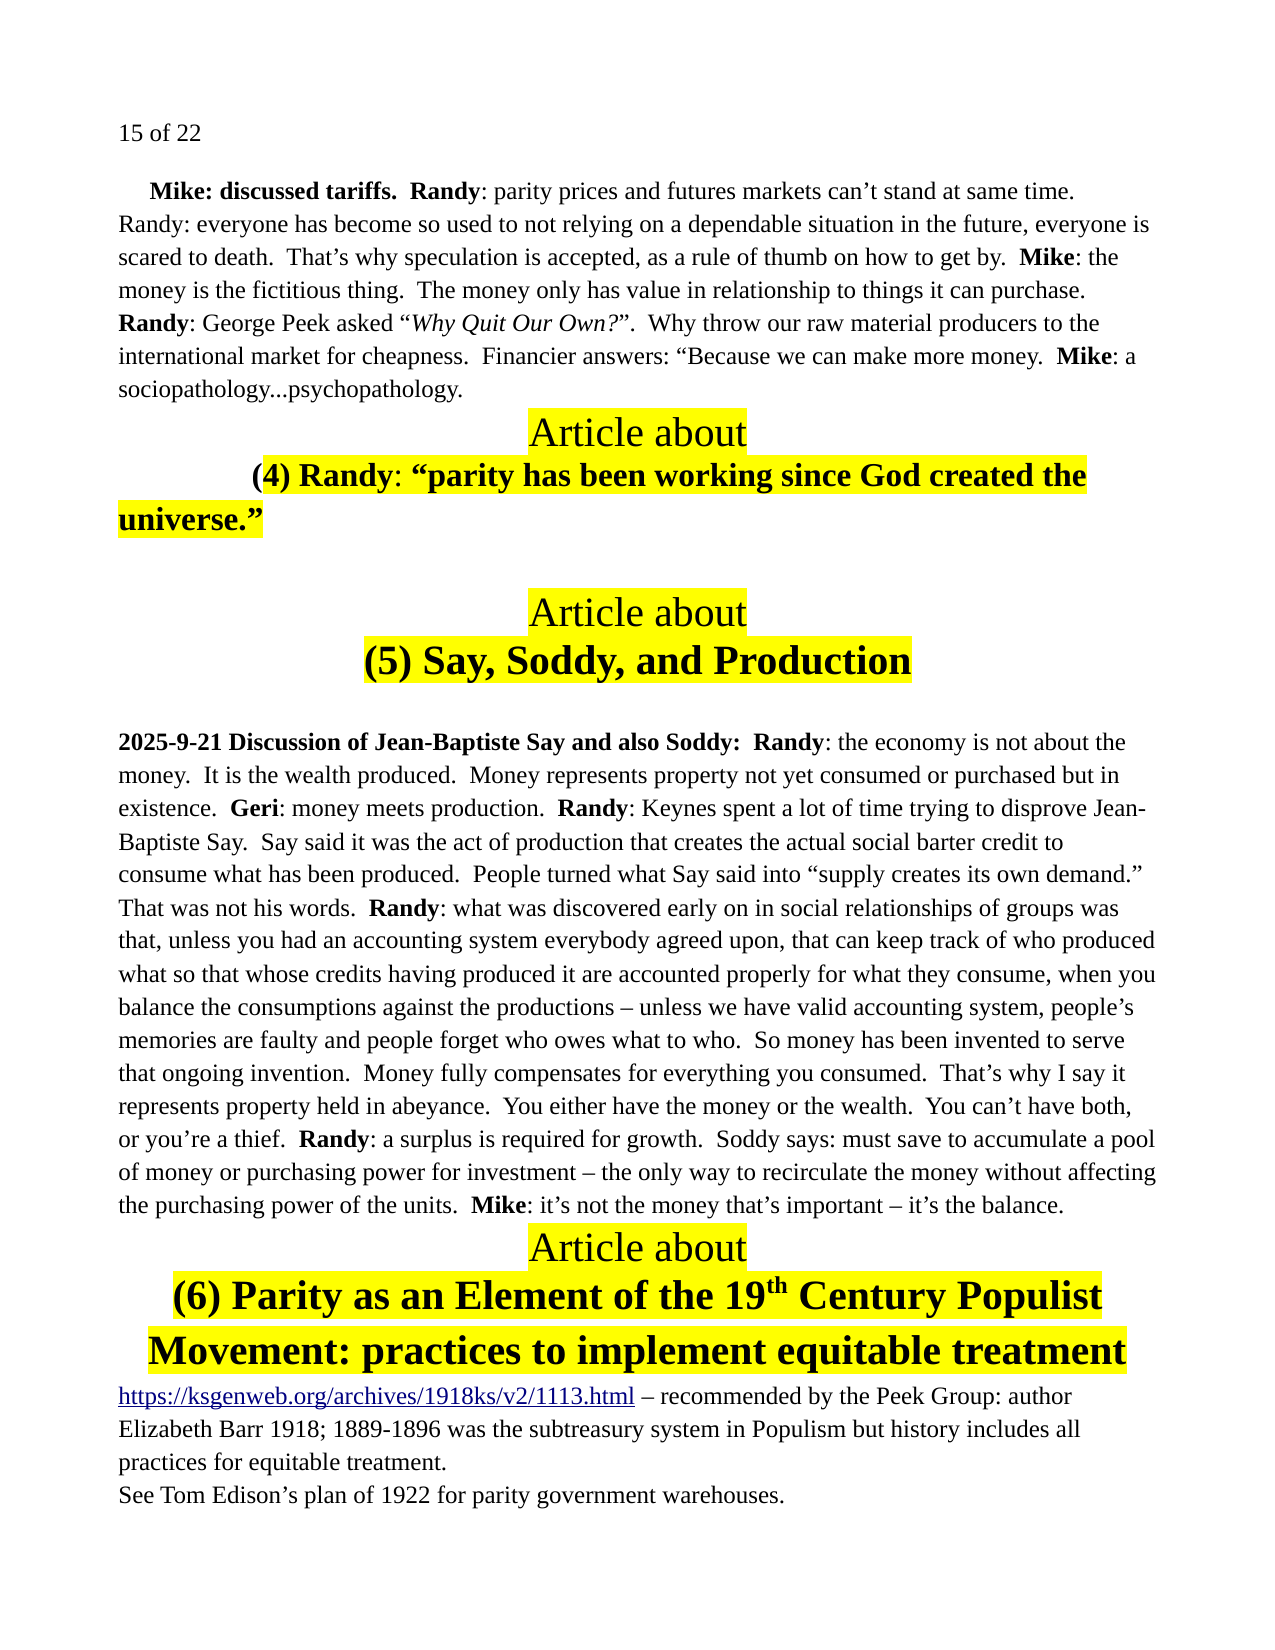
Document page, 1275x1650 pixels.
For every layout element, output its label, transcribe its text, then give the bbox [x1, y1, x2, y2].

text (4) Randy: “parity has been working since God created the universe.” [118, 455, 1157, 538]
text Article about [118, 1223, 1157, 1271]
text (6) Parity as an Element of the 19th Century Populist Movement: practices to implement equitable treatment [118, 1271, 1157, 1374]
text Article about [118, 588, 1157, 636]
text (5) Say, Soddy, and Production [118, 636, 1157, 683]
text Mike: discussed tariffs. Randy: parity prices and futures markets can’t stand at same time. Randy: everyone has become so used to not relying on a dependable situation in the future, everyone is scared to death. That’s why speculation is accepted, as a rule of thumb on how to get by. Mike: the money is the fictitious thing. The money only has value in relationship to things it can purchase. Randy: George Peek asked “Why Quit Our Own?”. Why throw our raw material producers to the international market for cheapness. Financier answers: “Because we can make more money. Mike: a sociopathology...psychopathology. [118, 176, 1157, 403]
text Article about [118, 407, 1157, 455]
text https://ksgenweb.org/archives/1918ks/v2/1113.html – recommended by the Peek Group: author Elizabeth Barr 1918; 1889-1896 was the subtreasury system in Populism but history includes all practices for equitable treatment. [118, 1381, 1157, 1476]
text 2025-9-21 Discussion of Jean-Baptiste Say and also Soddy: Randy: the economy is not about the money. It is the wealth produced. Money represents property not yet consumed or purchased but in existence. Geri: money meets production. Randy: Keynes spent a lot of time trying to disprove Jean-Baptiste Say. Say said it was the act of production that creates the actual social barter credit to consume what has been produced. People turned what Say said into “supply creates its own demand.” That was not his words. Randy: what was discovered early on in social relationships of groups was that, unless you had an accounting system everybody agreed upon, that can keep track of who produced what so that whose credits having produced it are accounted properly for what they consume, when you balance the consumptions against the productions – unless we have valid accounting system, people’s memories are faulty and people forget who owes what to who. So money has been invented to serve that ongoing invention. Money fully compensates for everything you consumed. That’s why I say it represents property held in abeyance. You either have the money or the wealth. You can’t have both, or you’re a thief. Randy: a surplus is required for growth. Soddy says: must save to accumulate a pool of money or purchasing power for investment – the only way to recirculate the money without affecting the purchasing power of the units. Mike: it’s not the money that’s important – it’s the balance. [118, 727, 1157, 1218]
text See Tom Edison’s plan of 1922 for parity government warehouses. [118, 1480, 1157, 1509]
